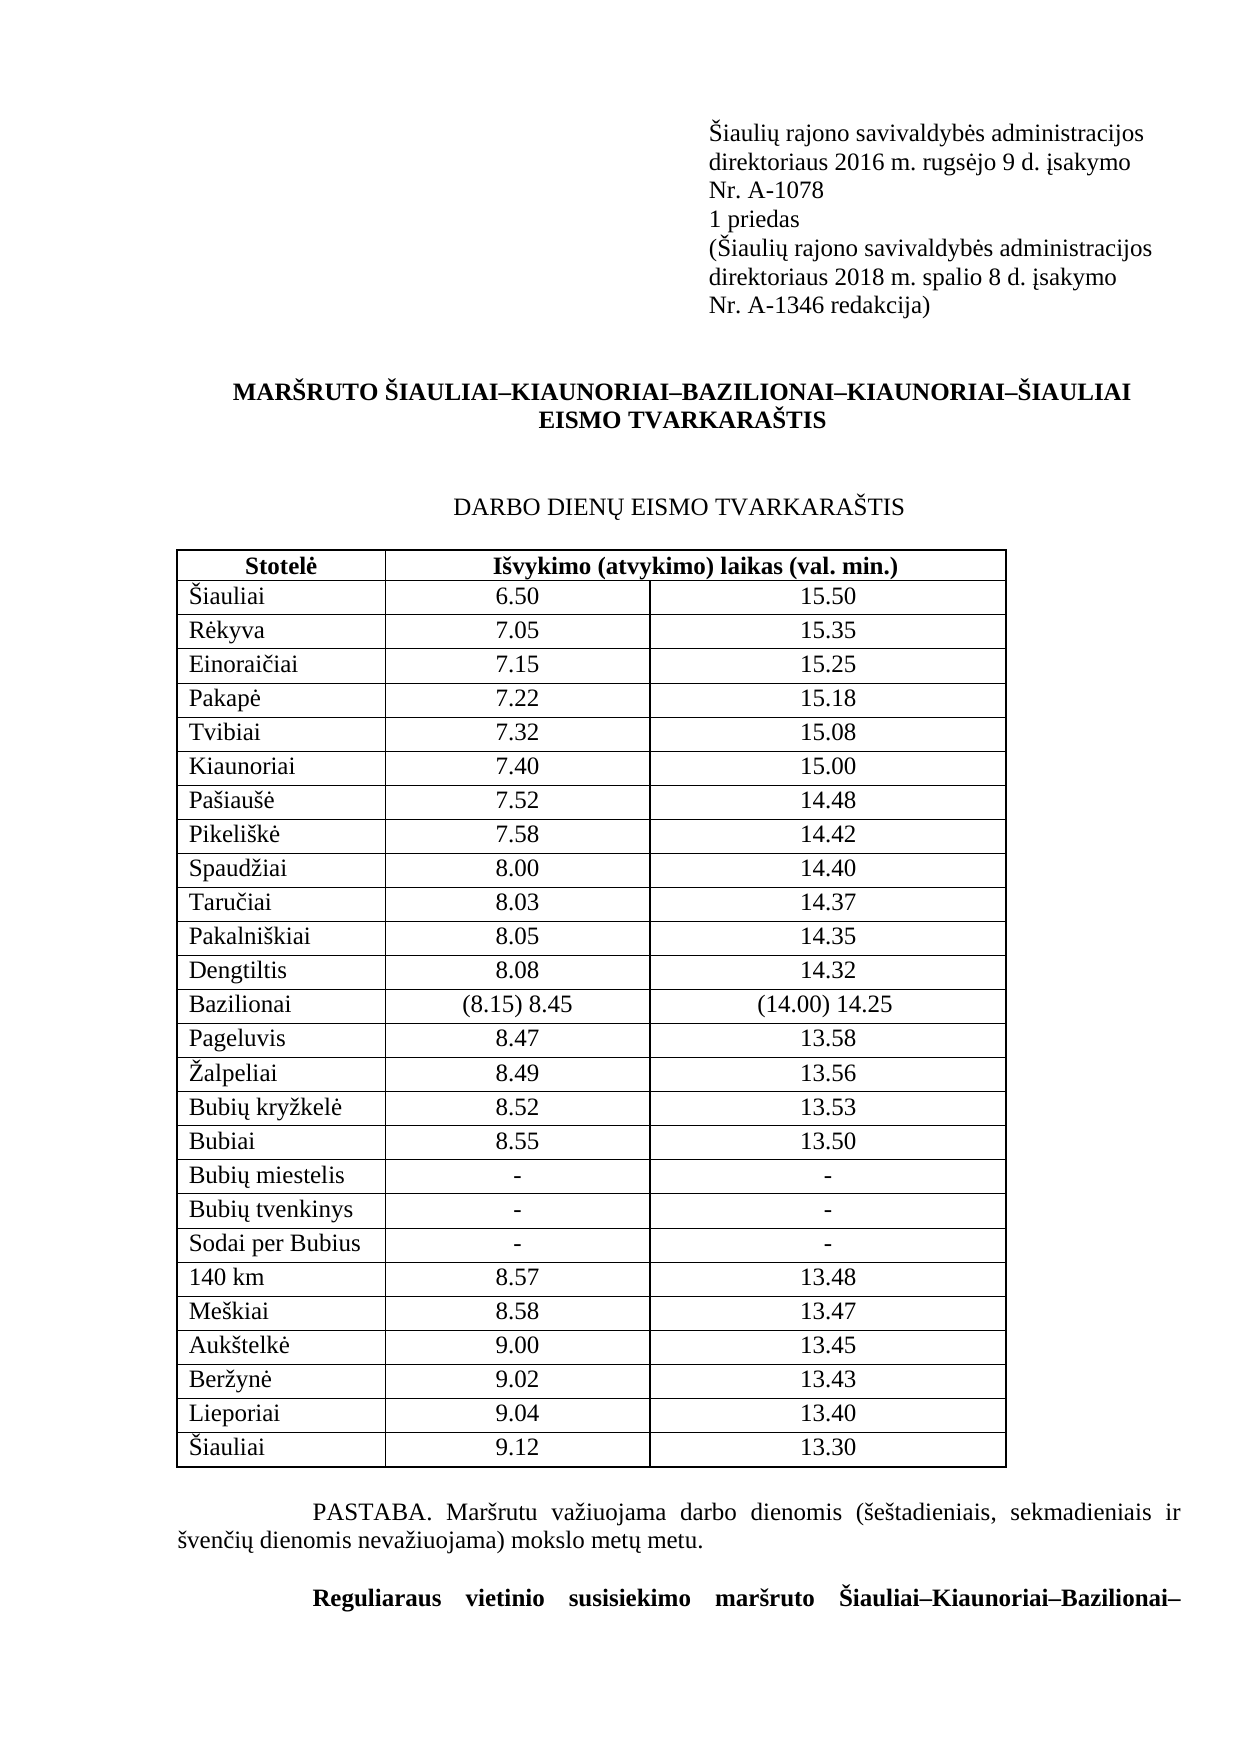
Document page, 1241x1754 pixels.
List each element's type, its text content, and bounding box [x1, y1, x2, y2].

text Reguliaraus vietinio susisiekimo maršruto Šiauliai–Kiaunoriai–Bazilionai– [177, 1583, 1181, 1612]
table_cell 7.52 [386, 786, 649, 819]
table_cell 8.55 [386, 1126, 649, 1159]
table_cell - [386, 1229, 649, 1261]
text PASTABA. Maršrutu važiuojama darbo dienomis (šeštadieniais, sekmadieniais ir švenčių dienomis nevažiuojama) mokslo metų metu. [177, 1497, 1181, 1554]
table_cell Pašiaušė [178, 786, 385, 819]
table_cell 7.15 [386, 649, 649, 682]
table_cell (8.15) 8.45 [386, 990, 649, 1023]
table_cell 140 km [178, 1263, 385, 1296]
text MARŠRUTO ŠIAULIAI–KIAUNORIAI–BAZILIONAI–KIAUNORIAI–ŠIAULIAI [177, 377, 1181, 406]
table_cell Spaudžiai [178, 854, 385, 887]
table_cell 6.50 [386, 581, 649, 614]
table_cell Bazilionai [178, 990, 385, 1023]
table_cell Tvibiai [178, 718, 385, 751]
table_cell Meškiai [178, 1297, 385, 1329]
table_cell Dengtiltis [178, 956, 385, 989]
table_cell 8.52 [386, 1092, 649, 1125]
table_cell Šiauliai [178, 581, 385, 614]
table_cell Pakapė [178, 684, 385, 716]
table_cell 15.25 [651, 649, 1005, 682]
table_cell 9.12 [386, 1433, 649, 1466]
table_cell 8.49 [386, 1058, 649, 1091]
table_cell 9.02 [386, 1365, 649, 1398]
table_cell 15.00 [651, 752, 1005, 784]
table_cell Pikeliškė [178, 820, 385, 853]
text direktoriaus 2018 m. spalio 8 d. įsakymo [709, 262, 1181, 291]
table_cell 14.32 [651, 956, 1005, 989]
table_cell Bubių tvenkinys [178, 1194, 385, 1227]
table_cell 15.35 [651, 615, 1005, 648]
table_cell 8.03 [386, 888, 649, 921]
table_cell Beržynė [178, 1365, 385, 1398]
table_cell 13.45 [651, 1331, 1005, 1364]
table_cell Lieporiai [178, 1399, 385, 1432]
table_header Išvykimo (atvykimo) laikas (val. min.) [386, 551, 1005, 580]
table_cell 8.05 [386, 922, 649, 955]
text Šiaulių rajono savivaldybės administracijos [709, 118, 1181, 147]
table_cell 15.50 [651, 581, 1005, 614]
table_cell Pakalniškiai [178, 922, 385, 955]
table_cell 14.35 [651, 922, 1005, 955]
table_cell Einoraičiai [178, 649, 385, 682]
table_cell 7.05 [386, 615, 649, 648]
table_cell 8.57 [386, 1263, 649, 1296]
table_cell 13.53 [651, 1092, 1005, 1125]
table_cell 8.08 [386, 956, 649, 989]
table_cell 7.58 [386, 820, 649, 853]
table_cell Aukštelkė [178, 1331, 385, 1364]
text 1 priedas [709, 204, 1181, 233]
table_cell (14.00) 14.25 [651, 990, 1005, 1023]
table_cell 9.04 [386, 1399, 649, 1432]
table_cell Bubių miestelis [178, 1160, 385, 1193]
table_cell 13.50 [651, 1126, 1005, 1159]
table_cell Žalpeliai [178, 1058, 385, 1091]
table_cell 13.43 [651, 1365, 1005, 1398]
table_cell 15.08 [651, 718, 1005, 751]
text Nr. A-1078 [709, 176, 1181, 204]
table_cell 14.48 [651, 786, 1005, 819]
table_cell 13.58 [651, 1024, 1005, 1057]
table_cell 13.40 [651, 1399, 1005, 1432]
table_cell Rėkyva [178, 615, 385, 648]
table_cell Kiaunoriai [178, 752, 385, 784]
table_cell 7.32 [386, 718, 649, 751]
table_cell 8.00 [386, 854, 649, 887]
table_cell - [651, 1160, 1005, 1193]
text direktoriaus 2016 m. rugsėjo 9 d. įsakymo [709, 147, 1181, 176]
text EISMO TVARKARAŠTIS [177, 406, 1181, 434]
table_cell 7.40 [386, 752, 649, 784]
table_cell Sodai per Bubius [178, 1229, 385, 1261]
table_cell - [651, 1229, 1005, 1261]
table_cell Šiauliai [178, 1433, 385, 1466]
table_cell 13.30 [651, 1433, 1005, 1466]
table_cell 8.58 [386, 1297, 649, 1329]
table_cell 7.22 [386, 684, 649, 716]
table_cell 15.18 [651, 684, 1005, 716]
table_cell Bubiai [178, 1126, 385, 1159]
text Nr. A-1346 redakcija) [709, 291, 1181, 319]
table_cell 14.42 [651, 820, 1005, 853]
table_cell 9.00 [386, 1331, 649, 1364]
table_cell - [651, 1194, 1005, 1227]
table_cell - [386, 1194, 649, 1227]
table_cell 8.47 [386, 1024, 649, 1057]
table_cell Taručiai [178, 888, 385, 921]
table_cell 14.37 [651, 888, 1005, 921]
text DARBO DIENŲ EISMO TVARKARAŠTIS [177, 492, 1181, 521]
table_cell 13.48 [651, 1263, 1005, 1296]
table_cell Bubių kryžkelė [178, 1092, 385, 1125]
table_cell - [386, 1160, 649, 1193]
table_cell 14.40 [651, 854, 1005, 887]
text (Šiaulių rajono savivaldybės administracijos [709, 233, 1181, 262]
table_cell Pageluvis [178, 1024, 385, 1057]
table_cell 13.47 [651, 1297, 1005, 1329]
table_header Stotelė [178, 551, 385, 580]
table_cell 13.56 [651, 1058, 1005, 1091]
